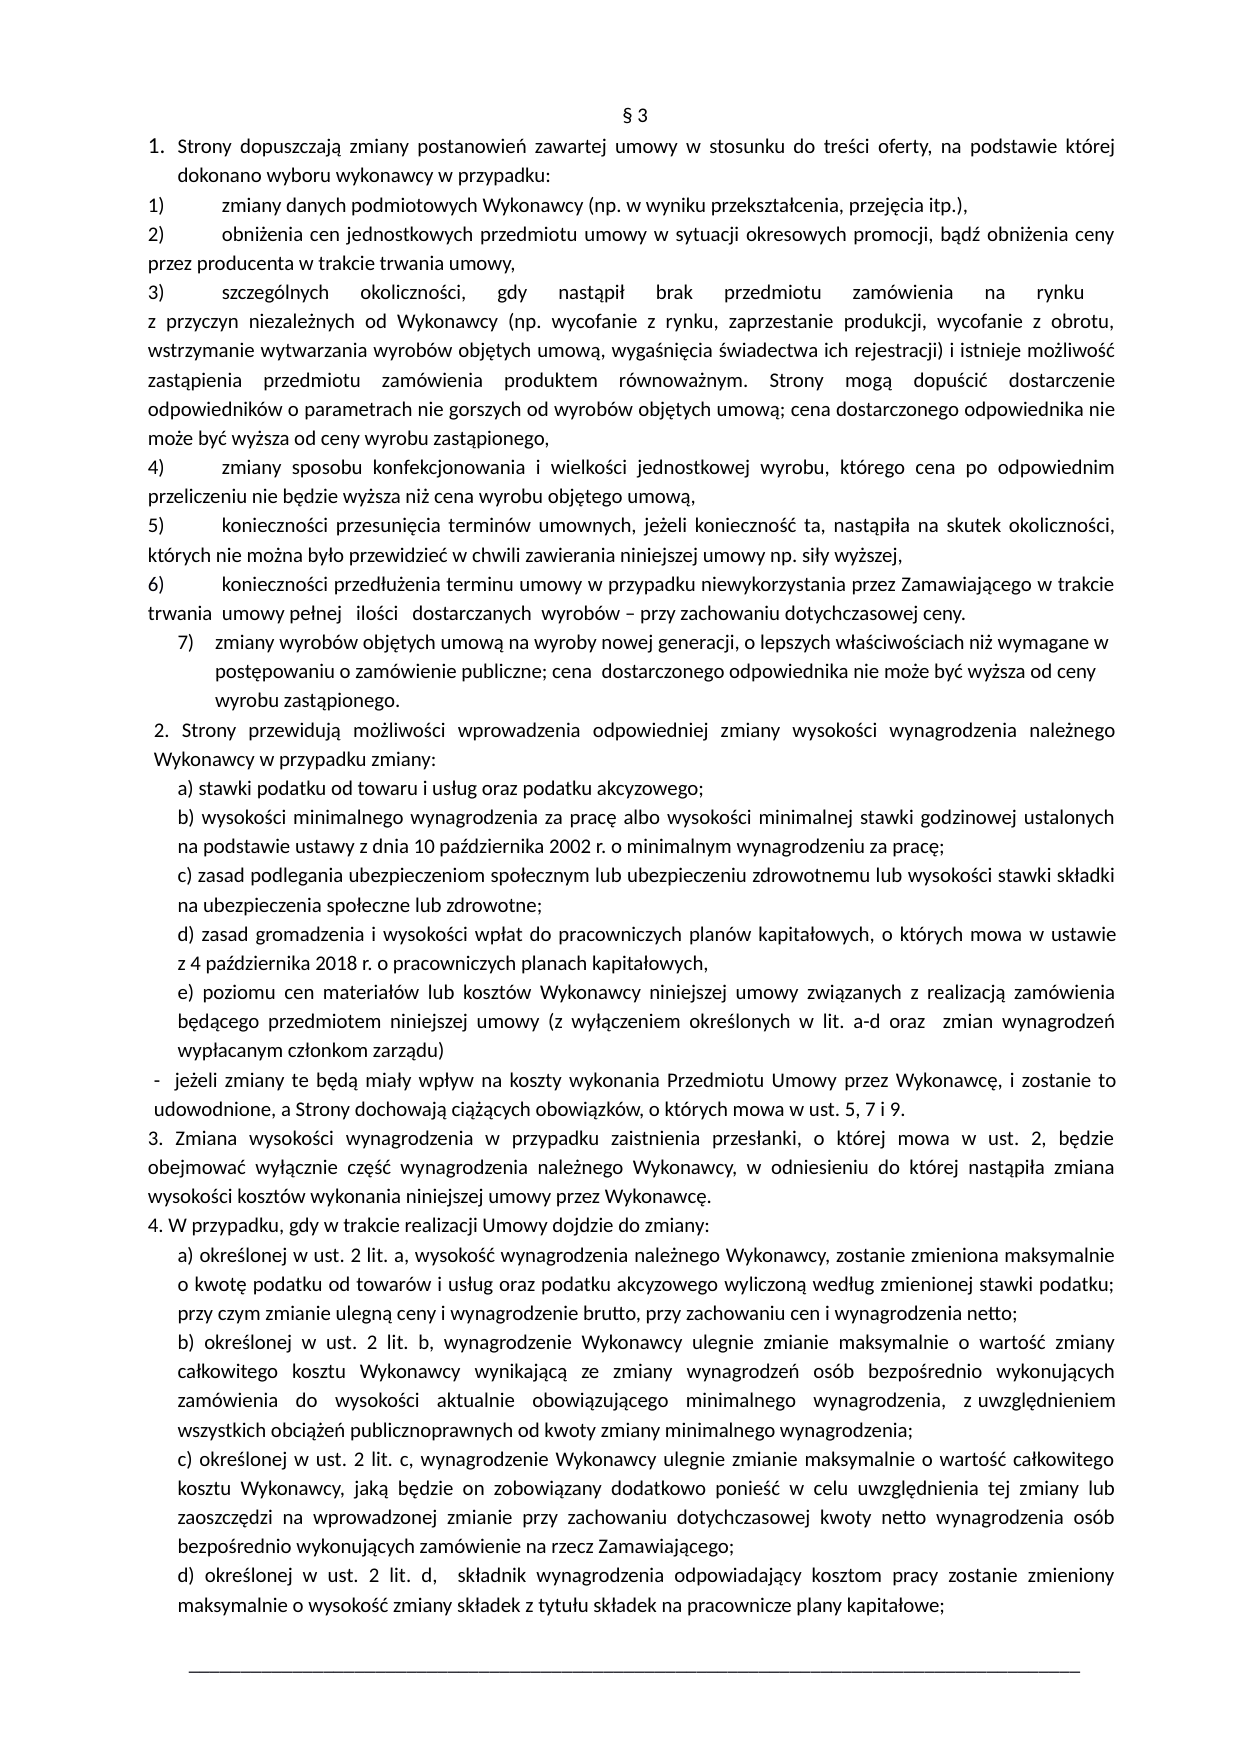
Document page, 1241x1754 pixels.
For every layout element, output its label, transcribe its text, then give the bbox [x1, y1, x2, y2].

list konieczności przesunięcia terminów umownych, jeżeli konieczność ta, nastąpiła na skutek okoliczności, których nie można było przewidzieć w chwili zawierania niniejszej umowy np. siły wyższej, [148, 513, 1116, 567]
list szczególnych okoliczności, gdy nastąpił brak przedmiotu zamówienia na rynku z przyczyn niezależnych od Wykonawcy (np. wycofanie z rynku, zaprzestanie produkcji, wycofanie z obrotu, wstrzymanie wytwarzania wyrobów objętych umową, wygaśnięcia świadectwa ich rejestracji) i istnieje możliwość zastąpienia przedmiotu zamówienia produktem równoważnym. Strony mogą dopuścić dostarczenie odpowiedników o parametrach nie gorszych od wyrobów objętych umową; cena dostarczonego odpowiednika nie może być wyższa od ceny wyrobu zastąpionego, [148, 279, 1116, 451]
list d) określonej w ust. 2 lit. d, składnik wynagrodzenia odpowiadający kosztom pracy zostanie zmieniony maksymalnie o wysokość zmiany składek z tytułu składek na pracownicze plany kapitałowe; [177, 1563, 1116, 1617]
list a) określonej w ust. 2 lit. a, wysokość wynagrodzenia należnego Wykonawcy, zostanie zmieniona maksymalnie o kwotę podatku od towarów i usług oraz podatku akcyzowego wyliczoną według zmienionej stawki podatku; przy czym zmianie ulegną ceny i wynagrodzenie brutto, przy zachowaniu cen i wynagrodzenia netto; [177, 1242, 1116, 1326]
list konieczności przedłużenia terminu umowy w przypadku niewykorzystania przez Zamawiającego w trakcie trwania umowy pełnej ilości dostarczanych wyrobów – przy zachowaniu dotychczasowej ceny. [148, 571, 1116, 626]
list b) określonej w ust. 2 lit. b, wynagrodzenie Wykonawcy ulegnie zmianie maksymalnie o wartość zmiany całkowitego kosztu Wykonawcy wynikającą ze zmiany wynagrodzeń osób bezpośrednio wykonujących zamówienia do wysokości aktualnie obowiązującego minimalnego wynagrodzenia, z uwzględnieniem wszystkich obciążeń publicznoprawnych od kwoty zmiany minimalnego wynagrodzenia; [177, 1329, 1116, 1442]
list c) określonej w ust. 2 lit. c, wynagrodzenie Wykonawcy ulegnie zmianie maksymalnie o wartość całkowitego kosztu Wykonawcy, jaką będzie on zobowiązany dodatkowo ponieść w celu uwzględnienia tej zmiany lub zaoszczędzi na wprowadzonej zmianie przy zachowaniu dotychczasowej kwoty netto wynagrodzenia osób bezpośrednio wykonujących zamówienie na rzecz Zamawiającego; [177, 1446, 1116, 1559]
text d) zasad gromadzenia i wysokości wpłat do pracowniczych planów kapitałowych, o których mowa w ustawie z 4 października 2018 r. o pracowniczych planach kapitałowych, [177, 921, 1116, 976]
list zmiany danych podmiotowych Wykonawcy (np. w wyniku przekształcenia, przejęcia itp.), [148, 192, 1116, 217]
text - jeżeli zmiany te będą miały wpływ na koszty wykonania Przedmiotu Umowy przez Wykonawcę, i zostanie to udowodnione, a Strony dochowają ciążących obowiązków, o których mowa w ust. 5, 7 i 9. [154, 1067, 1116, 1121]
text 3. Zmiana wysokości wynagrodzenia w przypadku zaistnienia przesłanki, o której mowa w ust. 2, będzie obejmować wyłącznie część wynagrodzenia należnego Wykonawcy, w odniesieniu do której nastąpiła zmiana wysokości kosztów wykonania niniejszej umowy przez Wykonawcę. [148, 1125, 1116, 1209]
text a) stawki podatku od towaru i usług oraz podatku akcyzowego; [177, 775, 1116, 801]
list obniżenia cen jednostkowych przedmiotu umowy w sytuacji okresowych promocji, bądź obniżenia ceny przez producenta w trakcie trwania umowy, [148, 221, 1116, 276]
text § 3 [154, 102, 1116, 127]
text b) wysokości minimalnego wynagrodzenia za pracę albo wysokości minimalnej stawki godzinowej ustalonych na podstawie ustawy z dnia 10 października 2002 r. o minimalnym wynagrodzeniu za pracę; [177, 804, 1116, 859]
text 4. W przypadku, gdy w trakcie realizacji Umowy dojdzie do zmiany: [148, 1213, 1116, 1238]
list Strony dopuszczają zmiany postanowień zawartej umowy w stosunku do treści oferty, na podstawie której dokonano wyboru wykonawcy w przypadku: [148, 131, 1116, 188]
list zmiany wyrobów objętych umową na wyroby nowej generacji, o lepszych właściwościach niż wymagane w postępowaniu o zamówienie publiczne; cena dostarczonego odpowiednika nie może być wyższa od ceny wyrobu zastąpionego. [177, 629, 1122, 713]
text 2. Strony przewidują możliwości wprowadzenia odpowiedniej zmiany wysokości wynagrodzenia należnego Wykonawcy w przypadku zmiany: [154, 717, 1116, 771]
text e) poziomu cen materiałów lub kosztów Wykonawcy niniejszej umowy związanych z realizacją zamówienia będącego przedmiotem niniejszej umowy (z wyłączeniem określonych w lit. a-d oraz zmian wynagrodzeń wypłacanym członkom zarządu) [177, 979, 1116, 1063]
text c) zasad podlegania ubezpieczeniom społecznym lub ubezpieczeniu zdrowotnemu lub wysokości stawki składki na ubezpieczenia społeczne lub zdrowotne; [177, 863, 1116, 917]
list zmiany sposobu konfekcjonowania i wielkości jednostkowej wyrobu, którego cena po odpowiednim przeliczeniu nie będzie wyższa niż cena wyrobu objętego umową, [148, 454, 1116, 509]
